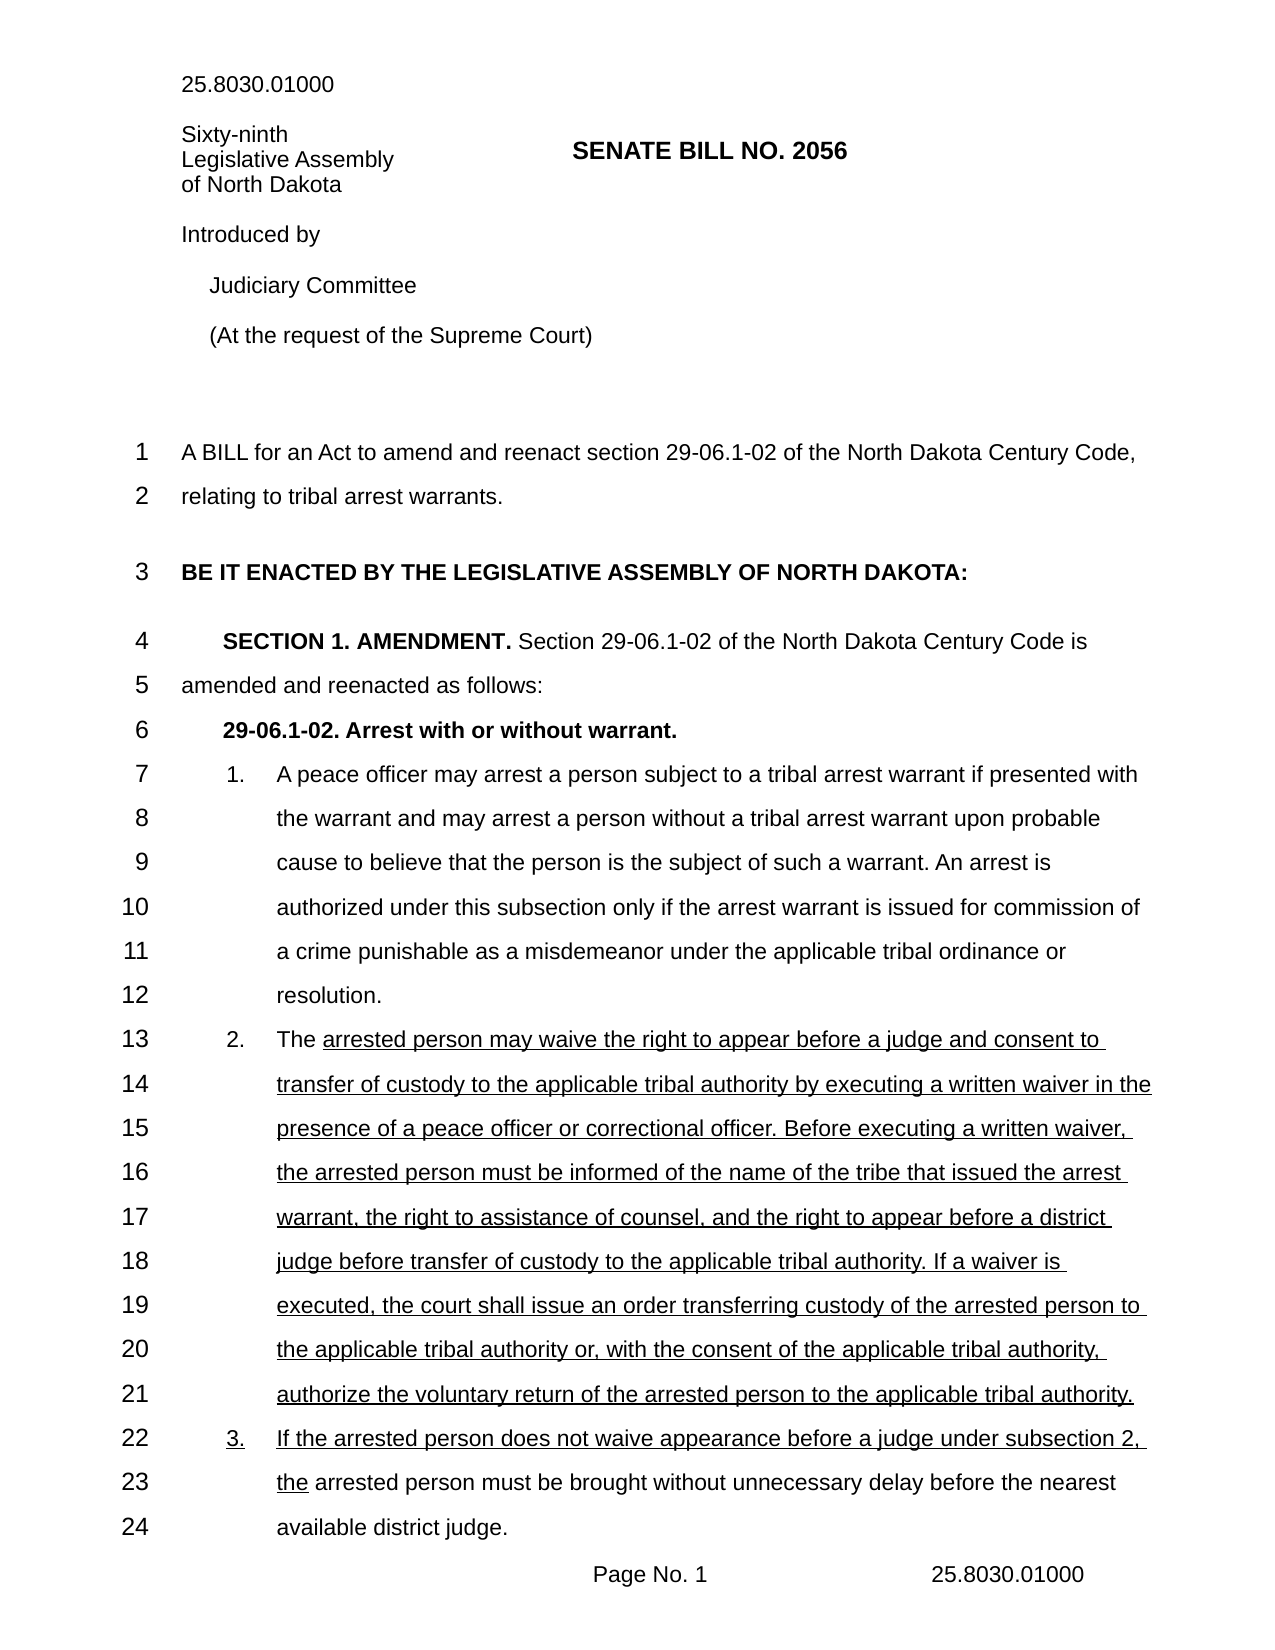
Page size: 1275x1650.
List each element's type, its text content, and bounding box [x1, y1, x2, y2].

text 2. The arrested person may waive the right to appear before a judge and consent to transfer of custody to the applicable tribal authority by executing a written waiver in the presence of a peace officer or correctional officer. Before executing a written waiver, the arrested person must be informed of the name of the tribe that issued the arrest warrant, the right to assistance of counsel, and the right to appear before a district judge before transfer of custody to the applicable tribal authority. If a waiver is executed, the court shall issue an order transferring custody of the arrested person to the applicable tribal authority or, with the consent of the applicable tribal authority, authorize the voluntary return of the arrested person to the applicable tribal authority. [181, 1012, 1154, 1411]
title A BILL for an Act to amend and reenact section 29‑06.1‑02 of the North Dakota Century Code, relating to tribal arrest warrants. [181, 425, 1154, 513]
text of North Dakota [181, 173, 1154, 198]
text Judiciary Committee [209, 275, 1154, 298]
text (At the request of the Supreme Court) [209, 325, 1154, 348]
text Introduced by [181, 223, 1154, 248]
text BE IT ENACTED BY THE LEGISLATIVE ASSEMBLY OF NORTH DAKOTA: [181, 545, 1154, 589]
text 3. If the arrested person does not waive appearance before a judge under subsection 2, the arrested person must be brought without unnecessary delay before the nearest available district judge. [181, 1411, 1154, 1544]
text 1. A peace officer may arrest a person subject to a tribal arrest warrant if presented with the warrant and may arrest a person without a tribal arrest warrant upon probable cause to believe that the person is the subject of such a warrant. An arrest is authorized under this subsection only if the arrest warrant is issued for commission of a crime punishable as a misdemeanor under the applicable tribal ordinance or resolution. [181, 747, 1154, 1012]
text . [181, 73, 1154, 133]
title BILL NO. [565, 136, 848, 165]
text SECTION 1. AMENDMENT. Section 29‑06.1‑02 of the North Dakota Century Code is amended and reenacted as follows: [181, 614, 1154, 703]
text Legislative Assembly [181, 148, 1154, 173]
subtitle 29‑06.1‑02. Arrest with or without warrant. [181, 703, 1154, 747]
